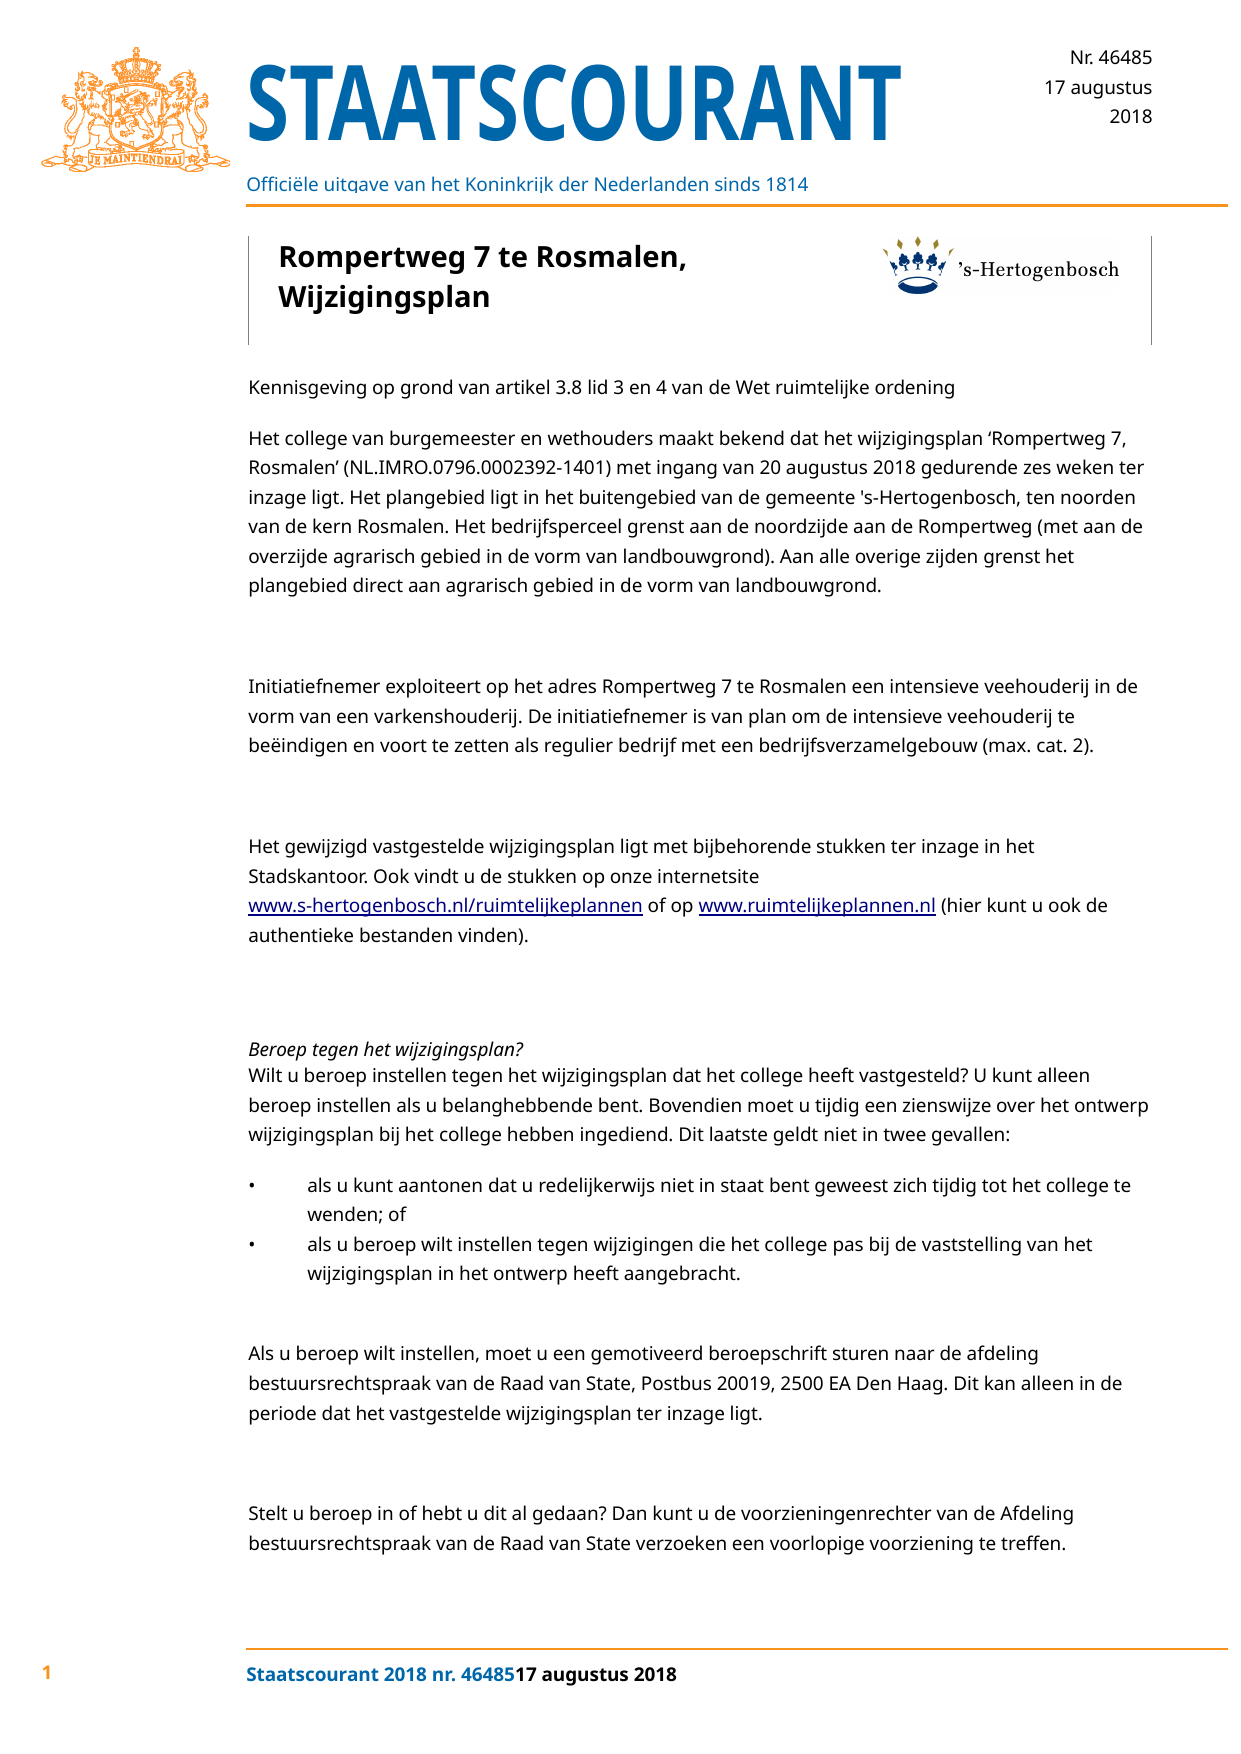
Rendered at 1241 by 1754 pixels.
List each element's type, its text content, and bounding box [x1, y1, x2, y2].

text Beroep tegen het wijzigingsplan? [248, 1037, 1152, 1062]
picture [41, 47, 231, 172]
text Als u beroep wilt instellen, moet u een gemotiveerd beroepschrift sturen naar de afdeling bestuursrechtspraak van de Raad van State, Postbus 20019, 2500 EA Den Haag. Dit kan alleen in de periode dat het vastgestelde wijzigingsplan ter inzage ligt. [248, 1341, 1152, 1426]
table_header [1119, 236, 1151, 293]
text Kennisgeving op grond van artikel 3.8 lid 3 en 4 van de Wet ruimtelijke ordening [248, 374, 1152, 400]
text Stelt u beroep in of hebt u dit al gedaan? Dan kunt u de voorzieningenrechter van de Afdeling bestuursrechtspraak van de Raad van State verzoeken een voorlopige voorziening te treffen. [248, 1501, 1152, 1556]
text Initiatiefnemer exploiteert op het adres Rompertweg 7 te Rosmalen een intensieve veehouderij in de vorm van een varkenshouderij. De initiatiefnemer is van plan om de intensieve veehouderij te beëindigen en voort te zetten als regulier bedrijf met een bedrijfsverzamelgebouw (max. cat. 2). [248, 673, 1152, 758]
table_header [850, 294, 1151, 345]
list als u kunt aantonen dat u redelijkerwijs niet in staat bent geweest zich tijdig tot het college te wenden; of [248, 1172, 1152, 1227]
text Het gewijzigd vastgestelde wijzigingsplan ligt met bijbehorende stukken ter inzage in het Stadskantoor. Ook vindt u de stukken op onze internetsite www.s-hertogenbosch.nl/ruimtelijkeplannen of op www.ruimtelijkeplannen.nl (hier kunt u ook de authentieke bestanden vinden). [248, 833, 1152, 948]
picture [882, 236, 1119, 294]
text Het college van burgemeester en wethouders maakt bekend dat het wijzigingsplan ‘Rompertweg 7, Rosmalen’ (NL.IMRO.0796.0002392-1401) met ingang van 20 augustus 2018 gedurende zes weken ter inzage ligt. Het plangebied ligt in het buitengebied van de gemeente 's-Hertogenbosch, ten noorden van de kern Rosmalen. Het bedrijfsperceel grenst aan de noordzijde aan de Rompertweg (met aan de overzijde agrarisch gebied in de vorm van landbouwgrond). Aan alle overige zijden grenst het plangebied direct aan agrarisch gebied in de vorm van landbouwgrond. [248, 425, 1152, 598]
table_header Rompertweg 7 te Rosmalen, Wijzigingsplan [249, 236, 850, 345]
table_header [850, 236, 882, 293]
list als u beroep wilt instellen tegen wijzigingen die het college pas bij de vaststelling van het wijzigingsplan in het ontwerp heeft aangebracht. [248, 1231, 1152, 1286]
text Wilt u beroep instellen tegen het wijzigingsplan dat het college heeft vastgesteld? U kunt alleen beroep instellen als u belanghebbende bent. Bovendien moet u tijdig een zienswijze over het ontwerp wijzigingsplan bij het college hebben ingediend. Dit laatste geldt niet in twee gevallen: [248, 1062, 1152, 1147]
